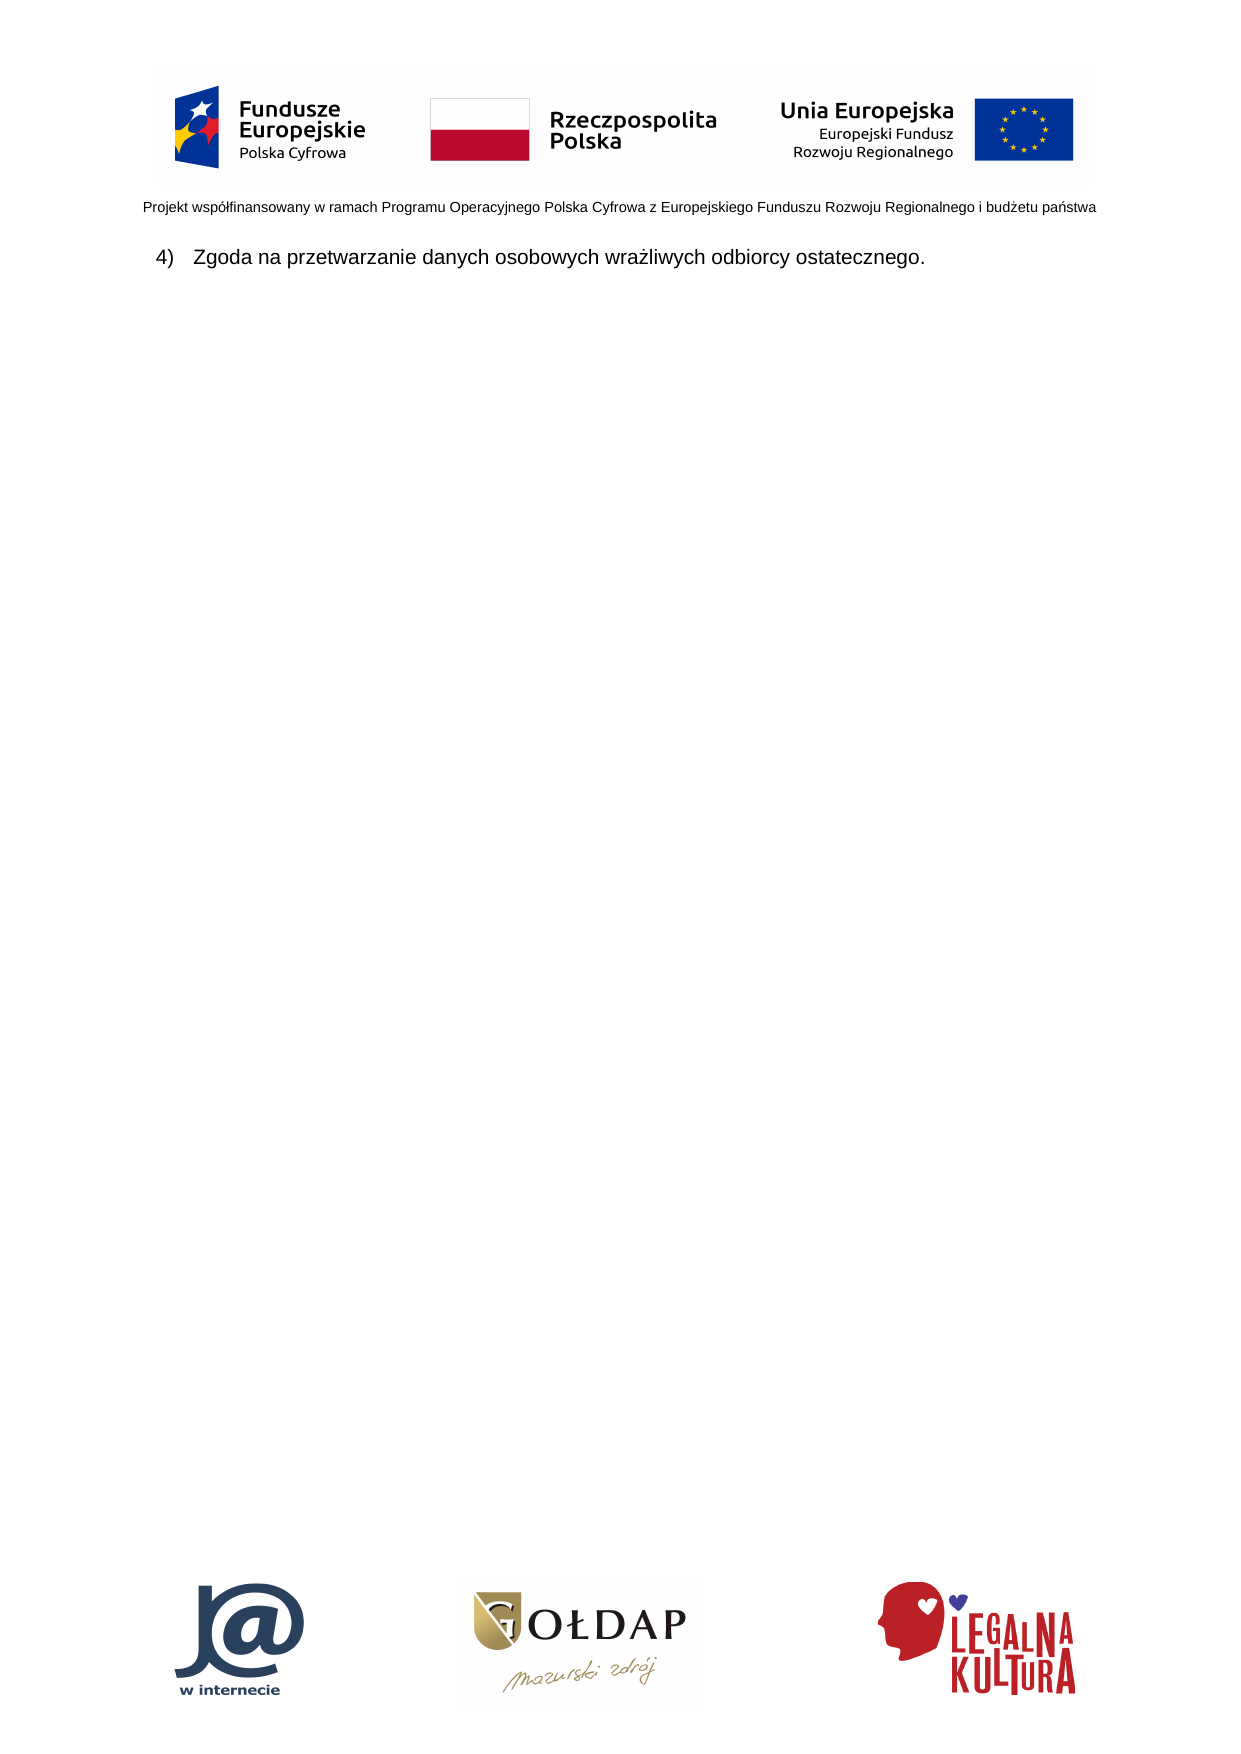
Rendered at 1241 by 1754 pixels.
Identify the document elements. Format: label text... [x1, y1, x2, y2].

list Zgoda na przetwarzanie danych osobowych wrażliwych odbiorcy ostatecznego. [156, 245, 1122, 269]
picture [454, 1573, 705, 1712]
picture [170, 1579, 307, 1700]
picture [877, 1582, 1076, 1695]
